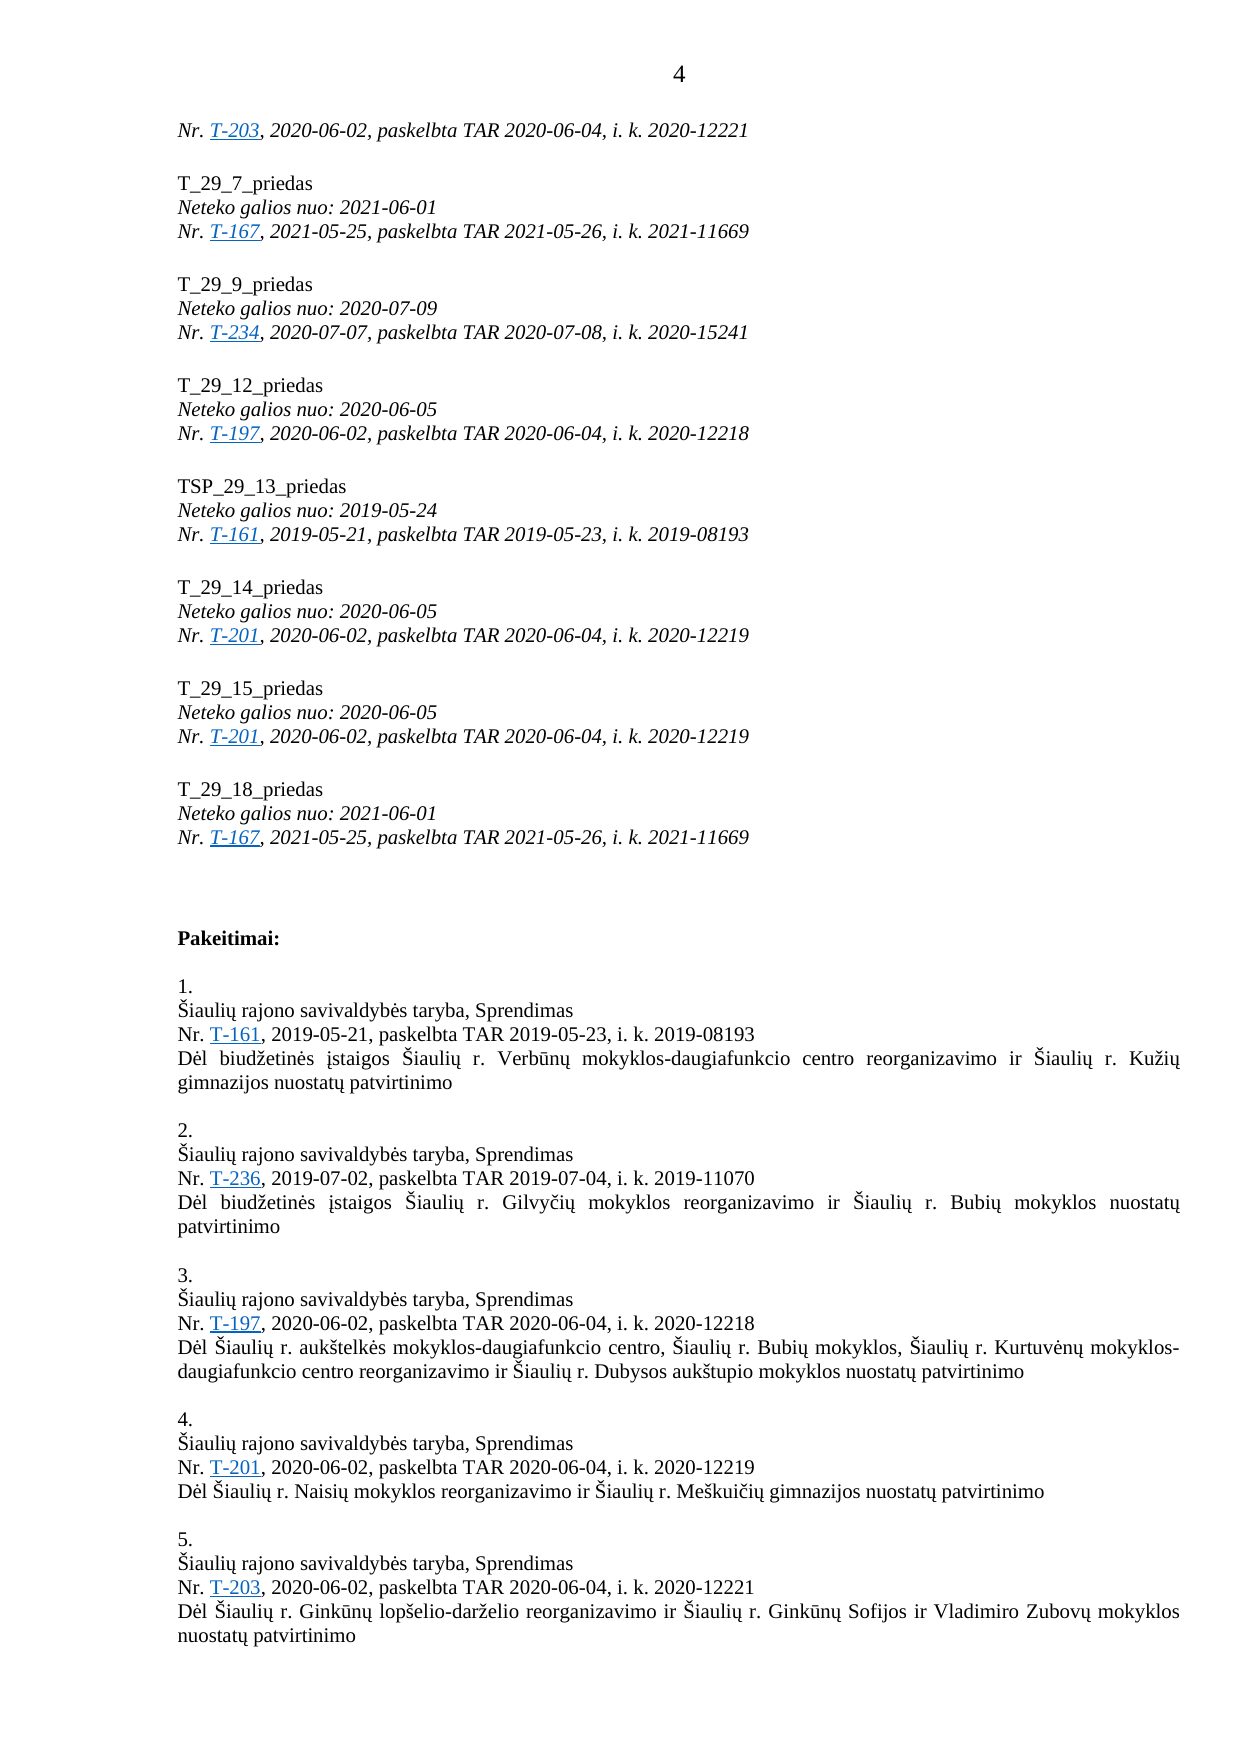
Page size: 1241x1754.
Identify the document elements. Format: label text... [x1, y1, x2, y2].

text Dėl Šiaulių r. Naisių mokyklos reorganizavimo ir Šiaulių r. Meškuičių gimnazijos nuostatų patvirtinimo [177, 1479, 1181, 1503]
text Nr. T-161, 2019-05-21, paskelbta TAR 2019-05-23, i. k. 2019-08193 [177, 1022, 1181, 1046]
text T_29_9_priedas [177, 272, 1181, 296]
text Šiaulių rajono savivaldybės taryba, Sprendimas [177, 1551, 1181, 1575]
text Nr. T-236, 2019-07-02, paskelbta TAR 2019-07-04, i. k. 2019-11070 [177, 1166, 1181, 1190]
text Nr. T-201, 2020-06-02, paskelbta TAR 2020-06-04, i. k. 2020-12219 [177, 623, 1181, 647]
text T_29_12_priedas [177, 373, 1181, 397]
text Nr. T-167, 2021-05-25, paskelbta TAR 2021-05-26, i. k. 2021-11669 [177, 219, 1181, 243]
text Nr. T-201, 2020-06-02, paskelbta TAR 2020-06-04, i. k. 2020-12219 [177, 1455, 1181, 1479]
text Šiaulių rajono savivaldybės taryba, Sprendimas [177, 1142, 1181, 1166]
text Nr. T-161, 2019-05-21, paskelbta TAR 2019-05-23, i. k. 2019-08193 [177, 522, 1181, 546]
text T_29_14_priedas [177, 575, 1181, 599]
text Šiaulių rajono savivaldybės taryba, Sprendimas [177, 1431, 1181, 1455]
text Dėl biudžetinės įstaigos Šiaulių r. Gilvyčių mokyklos reorganizavimo ir Šiaulių r. Bubių mokyklos nuostatų patvirtinimo [177, 1190, 1181, 1238]
text 3. [177, 1262, 1181, 1287]
text 5. [177, 1527, 1181, 1551]
text 4. [177, 1407, 1181, 1431]
text T_29_15_priedas [177, 676, 1181, 700]
text TSP_29_13_priedas [177, 474, 1181, 498]
text Neteko galios nuo: 2021-06-01 [177, 801, 1181, 825]
text Neteko galios nuo: 2021-06-01 [177, 195, 1181, 219]
text 2. [177, 1118, 1181, 1142]
text 1. [177, 974, 1181, 998]
text Dėl Šiaulių r. aukštelkės mokyklos-daugiafunkcio centro, Šiaulių r. Bubių mokyklos, Šiaulių r. Kurtuvėnų mokyklos-daugiafunkcio centro reorganizavimo ir Šiaulių r. Dubysos aukštupio mokyklos nuostatų patvirtinimo [177, 1335, 1181, 1383]
text Neteko galios nuo: 2020-06-05 [177, 397, 1181, 421]
text T_29_18_priedas [177, 777, 1181, 801]
text Dėl biudžetinės įstaigos Šiaulių r. Verbūnų mokyklos-daugiafunkcio centro reorganizavimo ir Šiaulių r. Kužių gimnazijos nuostatų patvirtinimo [177, 1046, 1181, 1094]
text Neteko galios nuo: 2019-05-24 [177, 498, 1181, 522]
text Pakeitimai: [177, 926, 1181, 950]
text Neteko galios nuo: 2020-07-09 [177, 296, 1181, 320]
text Nr. T-234, 2020-07-07, paskelbta TAR 2020-07-08, i. k. 2020-15241 [177, 320, 1181, 344]
text Neteko galios nuo: 2020-06-05 [177, 599, 1181, 623]
text Nr. T-167, 2021-05-25, paskelbta TAR 2021-05-26, i. k. 2021-11669 [177, 825, 1181, 849]
text Nr. T-201, 2020-06-02, paskelbta TAR 2020-06-04, i. k. 2020-12219 [177, 724, 1181, 748]
text Nr. T-203, 2020-06-02, paskelbta TAR 2020-06-04, i. k. 2020-12221 [177, 1575, 1181, 1599]
text Šiaulių rajono savivaldybės taryba, Sprendimas [177, 998, 1181, 1022]
text Nr. T-197, 2020-06-02, paskelbta TAR 2020-06-04, i. k. 2020-12218 [177, 1311, 1181, 1335]
text Nr. T-197, 2020-06-02, paskelbta TAR 2020-06-04, i. k. 2020-12218 [177, 421, 1181, 445]
text Šiaulių rajono savivaldybės taryba, Sprendimas [177, 1287, 1181, 1311]
text Neteko galios nuo: 2020-06-05 [177, 700, 1181, 724]
text Dėl Šiaulių r. Ginkūnų lopšelio-darželio reorganizavimo ir Šiaulių r. Ginkūnų Sofijos ir Vladimiro Zubovų mokyklos nuostatų patvirtinimo [177, 1599, 1181, 1647]
text Nr. T-203, 2020-06-02, paskelbta TAR 2020-06-04, i. k. 2020-12221 [177, 118, 1181, 142]
text T_29_7_priedas [177, 171, 1181, 195]
